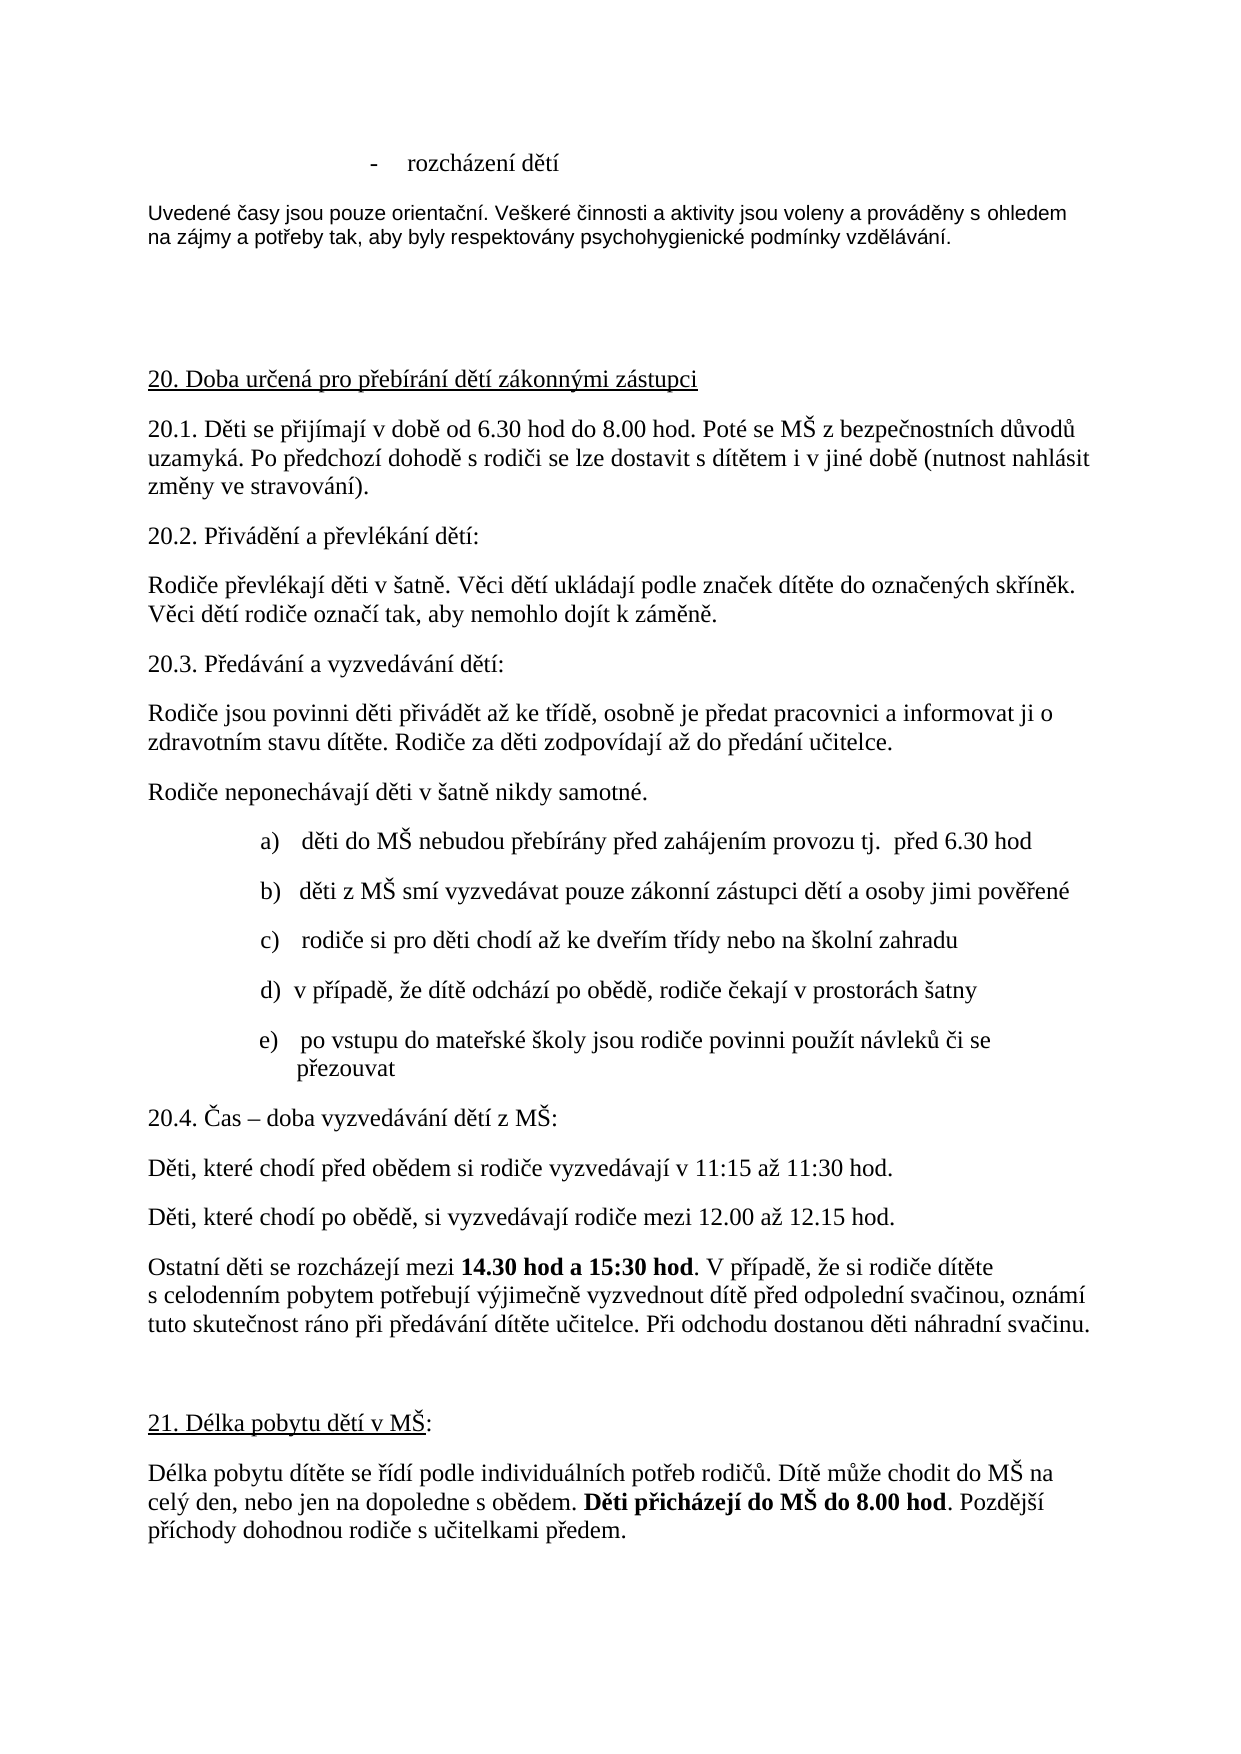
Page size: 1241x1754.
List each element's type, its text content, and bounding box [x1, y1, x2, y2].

text Rodiče neponechávají děti v šatně nikdy samotné. [148, 777, 1093, 806]
text Ostatní děti se rozcházejí mezi 14.30 hod a 15:30 hod. V případě, že si rodiče dítěte s celodenním pobytem potřebují výjimečně vyzvednout dítě před odpolední svačinou, oznámí tuto skutečnost ráno při předávání dítěte učitelce. Při odchodu dostanou děti náhradní svačinu. [148, 1252, 1093, 1338]
text 20.2. Přivádění a převlékání dětí: [148, 521, 1093, 550]
text Délka pobytu dítěte se řídí podle individuálních potřeb rodičů. Dítě může chodit do MŠ na celý den, nebo jen na dopoledne s obědem. Děti přicházejí do MŠ do 8.00 hod. Pozdější příchody dohodnou rodiče s učitelkami předem. [148, 1458, 1093, 1544]
text a) děti do MŠ nebudou přebírány před zahájením provozu tj. před 6.30 hod [260, 826, 1093, 855]
text e) po vstupu do mateřské školy jsou rodiče povinni použít návleků či se přezouvat [259, 1025, 1093, 1082]
text Rodiče převlékají děti v šatně. Věci dětí ukládají podle značek dítěte do označených skříněk. Věci dětí rodiče označí tak, aby nemohlo dojít k záměně. [148, 571, 1093, 628]
text d) v případě, že dítě odchází po obědě, rodiče čekají v prostorách šatny [221, 975, 1093, 1004]
text 21. Délka pobytu dětí v MŠ: [148, 1408, 1093, 1437]
text Děti, které chodí před obědem si rodiče vyzvedávají v 11:15 až 11:30 hod. [148, 1153, 1093, 1181]
text Děti, které chodí po obědě, si vyzvedávají rodiče mezi 12.00 až 12.15 hod. [148, 1202, 1093, 1231]
text 20. Doba určená pro přebírání dětí zákonnými zástupci [148, 364, 1093, 393]
text 20.1. Děti se přijímají v době od 6.30 hod do 8.00 hod. Poté se MŠ z bezpečnostních důvodů uzamyká. Po předchozí dohodě s rodiči se lze dostavit s dítětem i v jiné době (nutnost nahlásit změny ve stravování). [148, 414, 1093, 500]
text 20.4. Čas – doba vyzvedávání dětí z MŠ: [148, 1103, 1093, 1132]
text b) děti z MŠ smí vyzvedávat pouze zákonní zástupci dětí a osoby jimi pověřené [260, 876, 1093, 905]
list rozcházení dětí [369, 148, 1093, 176]
text Uvedené časy jsou pouze orientační. Veškeré činnosti a aktivity jsou voleny a prováděny s ohledem na zájmy a potřeby tak, aby byly respektovány psychohygienické podmínky vzdělávání. [148, 201, 1093, 249]
text 20.3. Předávání a vyzvedávání dětí: [148, 649, 1093, 678]
text Rodiče jsou povinni děti přivádět až ke třídě, osobně je předat pracovnici a informovat ji o zdravotním stavu dítěte. Rodiče za děti zodpovídají až do předání učitelce. [148, 698, 1093, 756]
text c) rodiče si pro děti chodí až ke dveřím třídy nebo na školní zahradu [260, 926, 1093, 954]
